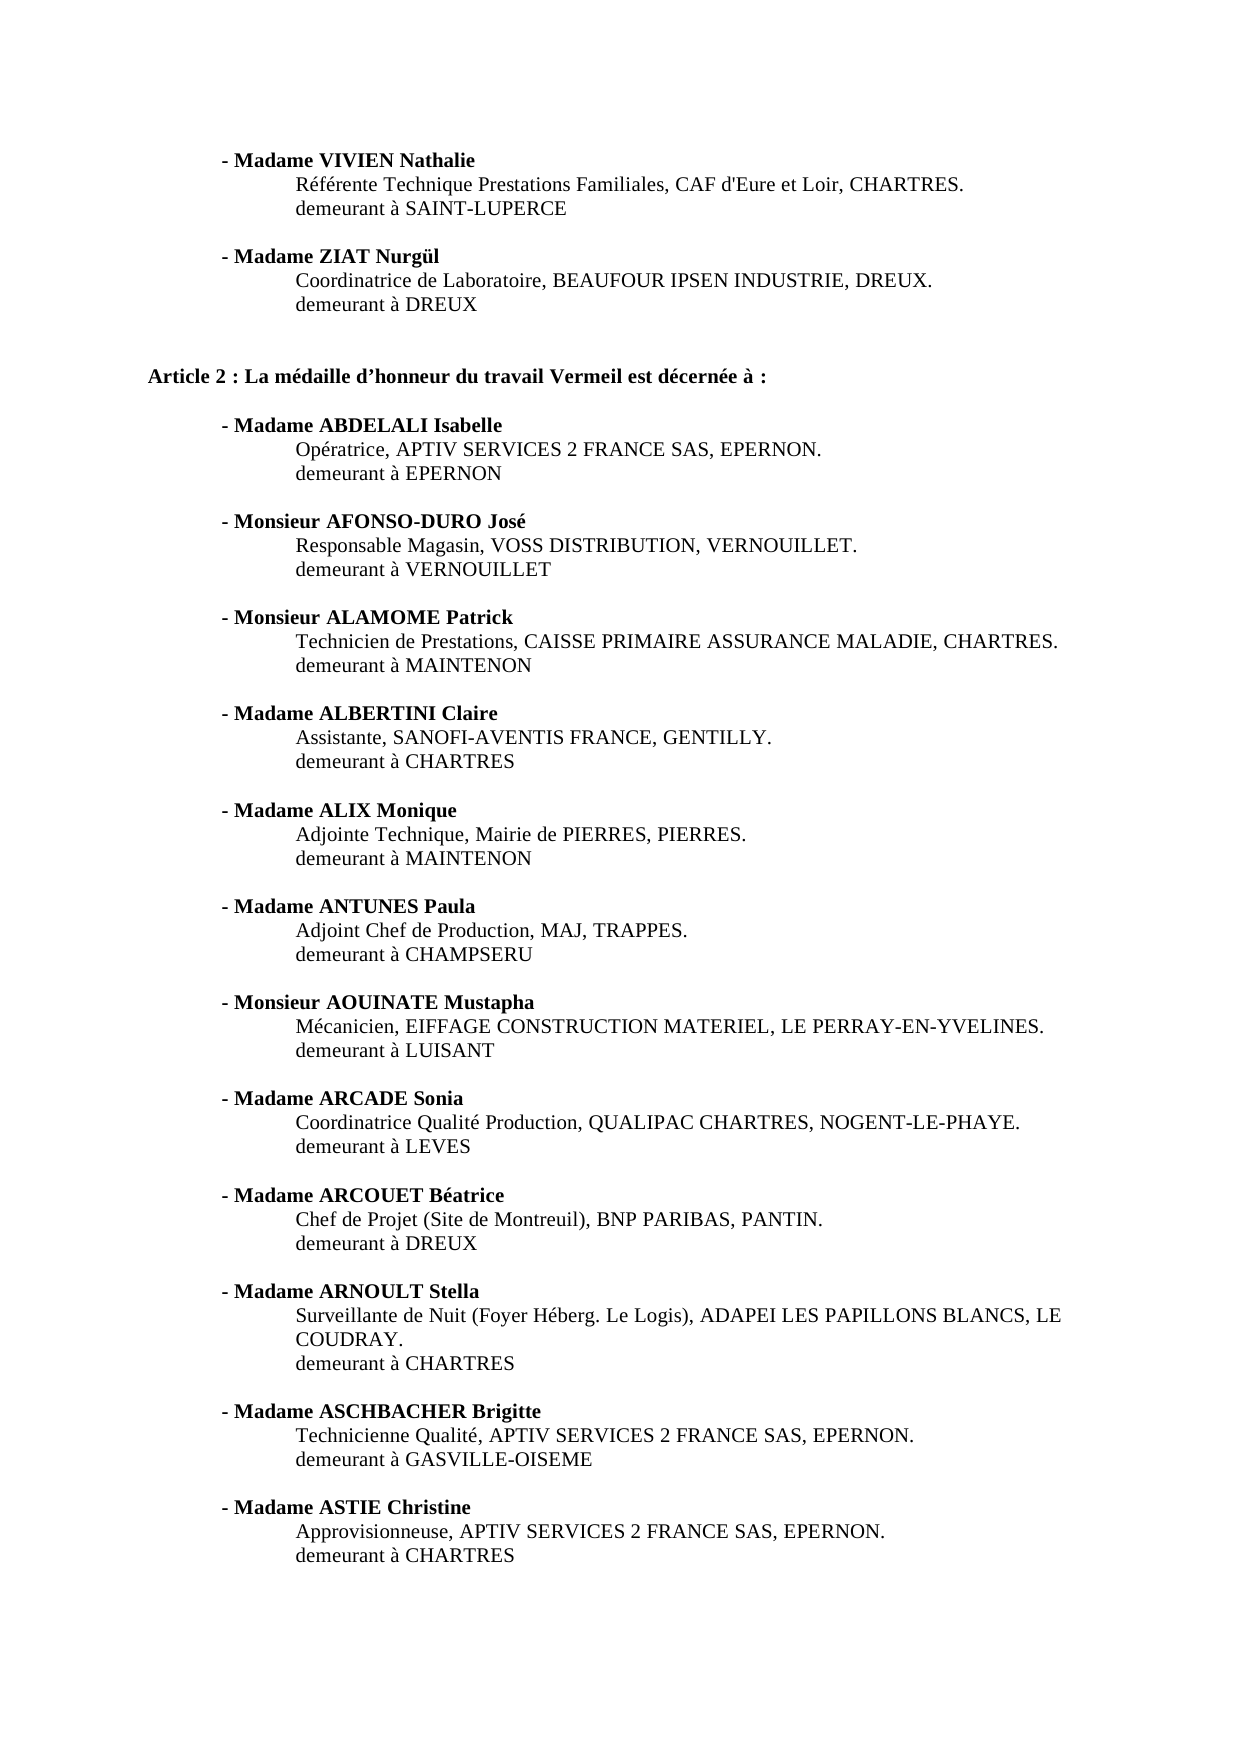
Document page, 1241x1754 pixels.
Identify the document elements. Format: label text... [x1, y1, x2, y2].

text - Madame ARCADE Sonia Coordinatrice Qualité Production, QUALIPAC CHARTRES, NOGENT-LE-PHAYE. demeurant à LEVES [221, 1086, 1092, 1158]
text - Madame ASCHBACHER Brigitte Technicienne Qualité, APTIV SERVICES 2 FRANCE SAS, EPERNON. demeurant à GASVILLE-OISEME [221, 1399, 1092, 1471]
text - Madame ARNOULT Stella Surveillante de Nuit (Foyer Héberg. Le Logis), ADAPEI LES PAPILLONS BLANCS, LE COUDRAY. demeurant à CHARTRES [221, 1279, 1092, 1375]
text - Monsieur AFONSO-DURO José Responsable Magasin, VOSS DISTRIBUTION, VERNOUILLET. demeurant à VERNOUILLET [221, 509, 1092, 581]
text - Madame ZIAT Nurgül Coordinatrice de Laboratoire, BEAUFOUR IPSEN INDUSTRIE, DREUX. demeurant à DREUX [221, 244, 1092, 316]
text - Madame ABDELALI Isabelle Opératrice, APTIV SERVICES 2 FRANCE SAS, EPERNON. demeurant à EPERNON [221, 412, 1092, 484]
text - Madame VIVIEN Nathalie Référente Technique Prestations Familiales, CAF d'Eure et Loir, CHARTRES. demeurant à SAINT-LUPERCE [221, 148, 1092, 220]
text - Madame ALIX Monique Adjointe Technique, Mairie de PIERRES, PIERRES. demeurant à MAINTENON [221, 797, 1092, 869]
text - Madame ARCOUET Béatrice Chef de Projet (Site de Montreuil), BNP PARIBAS, PANTIN. demeurant à DREUX [221, 1182, 1092, 1254]
text - Monsieur ALAMOME Patrick Technicien de Prestations, CAISSE PRIMAIRE ASSURANCE MALADIE, CHARTRES. demeurant à MAINTENON [221, 605, 1092, 677]
text Article 2 : La médaille d’honneur du travail Vermeil est décernée à : [148, 364, 1092, 388]
text - Madame ALBERTINI Claire Assistante, SANOFI-AVENTIS FRANCE, GENTILLY. demeurant à CHARTRES [221, 701, 1092, 773]
text - Madame ANTUNES Paula Adjoint Chef de Production, MAJ, TRAPPES. demeurant à CHAMPSERU [221, 894, 1092, 966]
text - Monsieur AOUINATE Mustapha Mécanicien, EIFFAGE CONSTRUCTION MATERIEL, LE PERRAY-EN-YVELINES. demeurant à LUISANT [221, 990, 1092, 1062]
text - Madame ASTIE Christine Approvisionneuse, APTIV SERVICES 2 FRANCE SAS, EPERNON. demeurant à CHARTRES [221, 1495, 1092, 1567]
